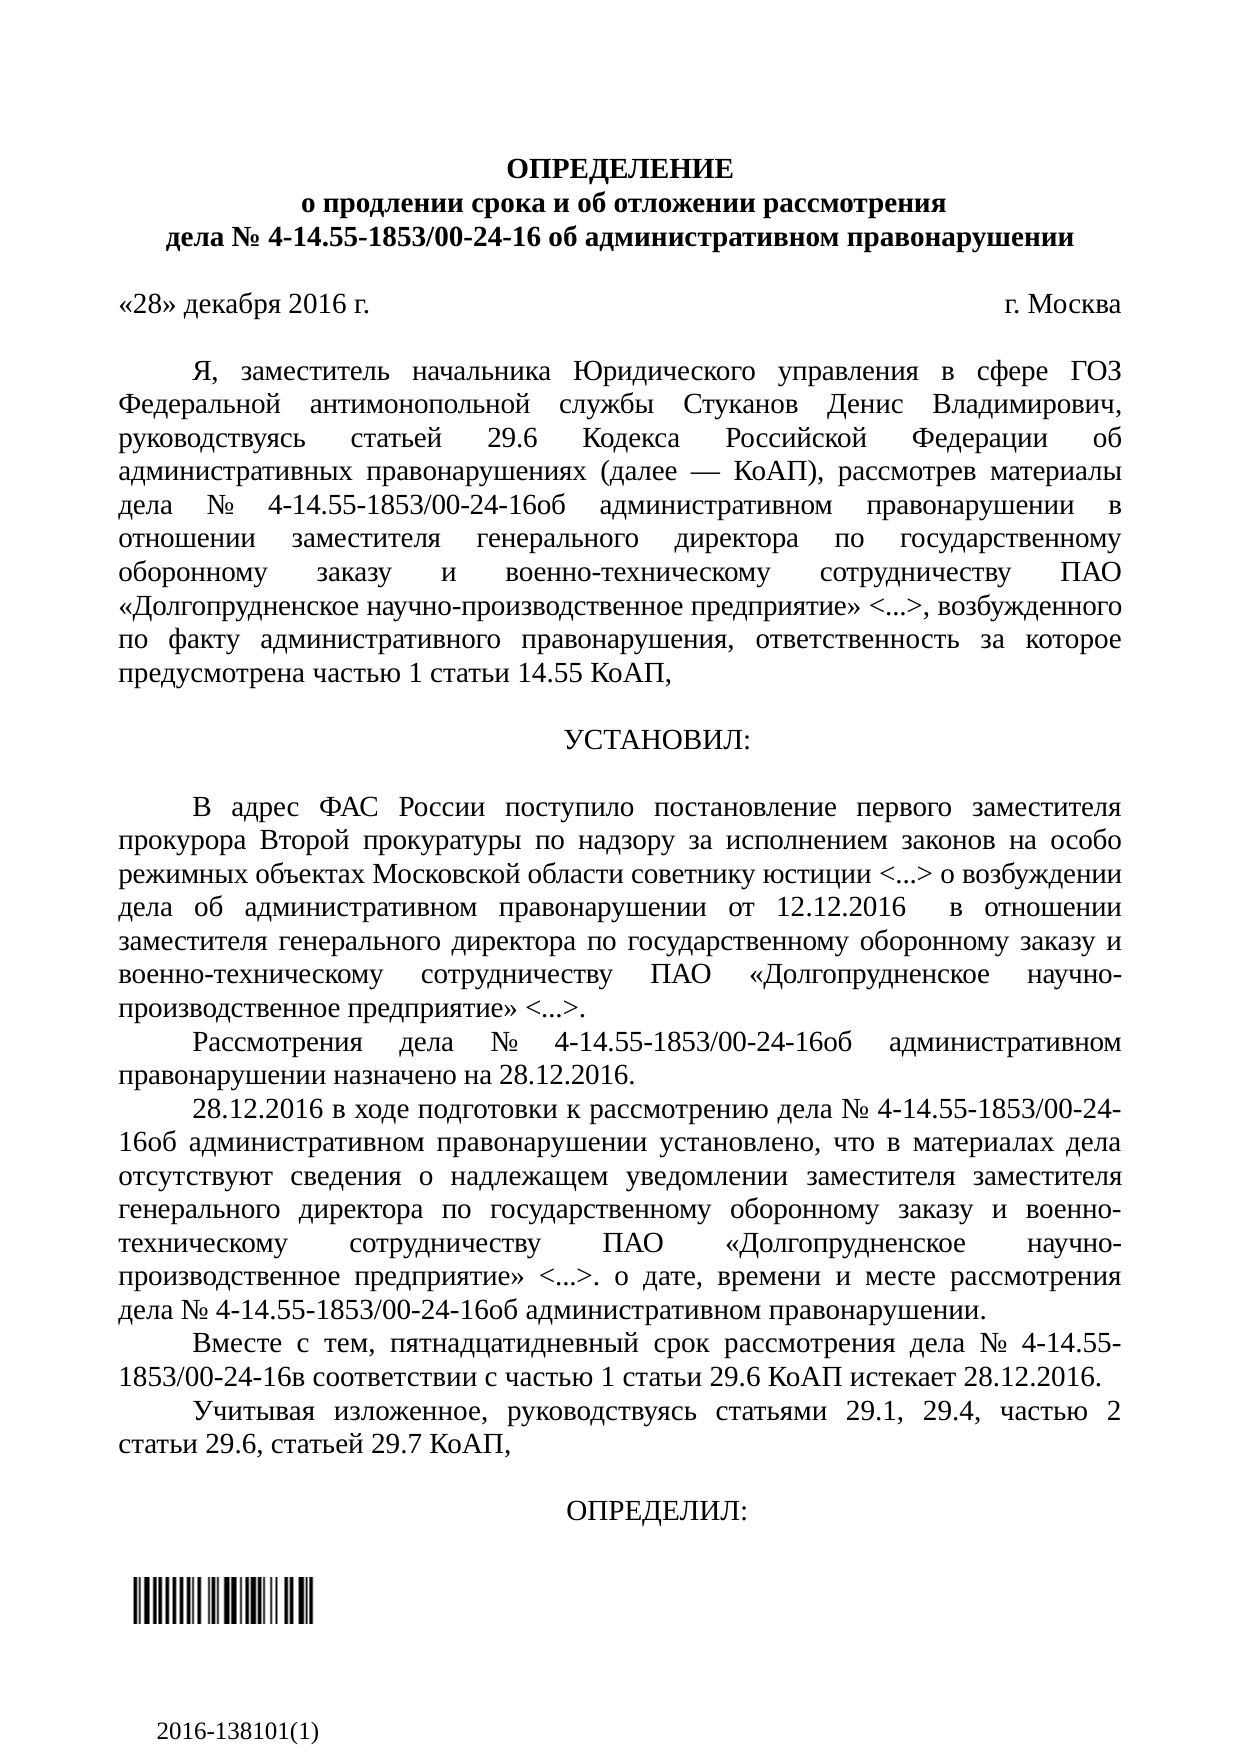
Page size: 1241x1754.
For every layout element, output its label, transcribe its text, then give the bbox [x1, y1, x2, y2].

text ОПРЕДЕЛЕНИЕ [118, 152, 1122, 185]
text 28.12.2016 в ходе подготовки к рассмотрению дела № 4-14.55-1853/00-24-16об административном правонарушении установлено, что в материалах дела отсутствуют сведения о надлежащем уведомлении заместителя заместителя генерального директора по государственному оборонному заказу и военно-техническому сотрудничеству ПАО «Долгопрудненское научно-производственное предприятие» <...>. о дате, времени и месте рассмотрения дела № 4-14.55-1853/00-24-16об административном правонарушении. [118, 1091, 1122, 1326]
text УСТАНОВИЛ: [118, 722, 1122, 755]
text ОПРЕДЕЛИЛ: [118, 1493, 1122, 1527]
text Я, заместитель начальника Юридического управления в сфере ГОЗ Федеральной антимонопольной службы Стуканов Денис Владимирович, руководствуясь статьей 29.6 Кодекса Российской Федерации об административных правонарушениях (далее — КоАП), рассмотрев материалы дела № 4-14.55-1853/00-24-16об административном правонарушении в отношении заместителя генерального директора по государственному оборонному заказу и военно-техническому сотрудничеству ПАО «Долгопрудненское научно-производственное предприятие» <...>, возбужденного по факту административного правонарушения, ответственность за которое предусмотрена частью 1 статьи 14.55 КоАП, [118, 353, 1122, 688]
text Рассмотрения дела № 4-14.55-1853/00-24-16об административном правонарушении назначено на 28.12.2016. [118, 1024, 1122, 1091]
text В адрес ФАС России поступило постановление первого заместителя прокурора Второй прокуратуры по надзору за исполнением законов на особо режимных объектах Московской области советнику юстиции <...> о возбуждении дела об административном правонарушении от 12.12.2016 в отношении заместителя генерального директора по государственному оборонному заказу и военно-техническому сотрудничеству ПАО «Долгопрудненское научно-производственное предприятие» <...>. [118, 789, 1122, 1024]
text дела № 4-14.55-1853/00-24-16 об административном правонарушении [118, 219, 1122, 252]
picture [118, 1577, 331, 1624]
text Вместе с тем, пятнадцатидневный срок рассмотрения дела № 4-14.55-1853/00-24-16в соответствии с частью 1 статьи 29.6 КоАП истекает 28.12.2016. [118, 1326, 1122, 1393]
text «28» декабря 2016 г. г. Москва [118, 286, 1122, 319]
text о продлении срока и об отложении рассмотрения [118, 185, 1122, 219]
text Учитывая изложенное, руководствуясь статьями 29.1, 29.4, частью 2 статьи 29.6, статьей 29.7 КоАП, [118, 1393, 1122, 1460]
